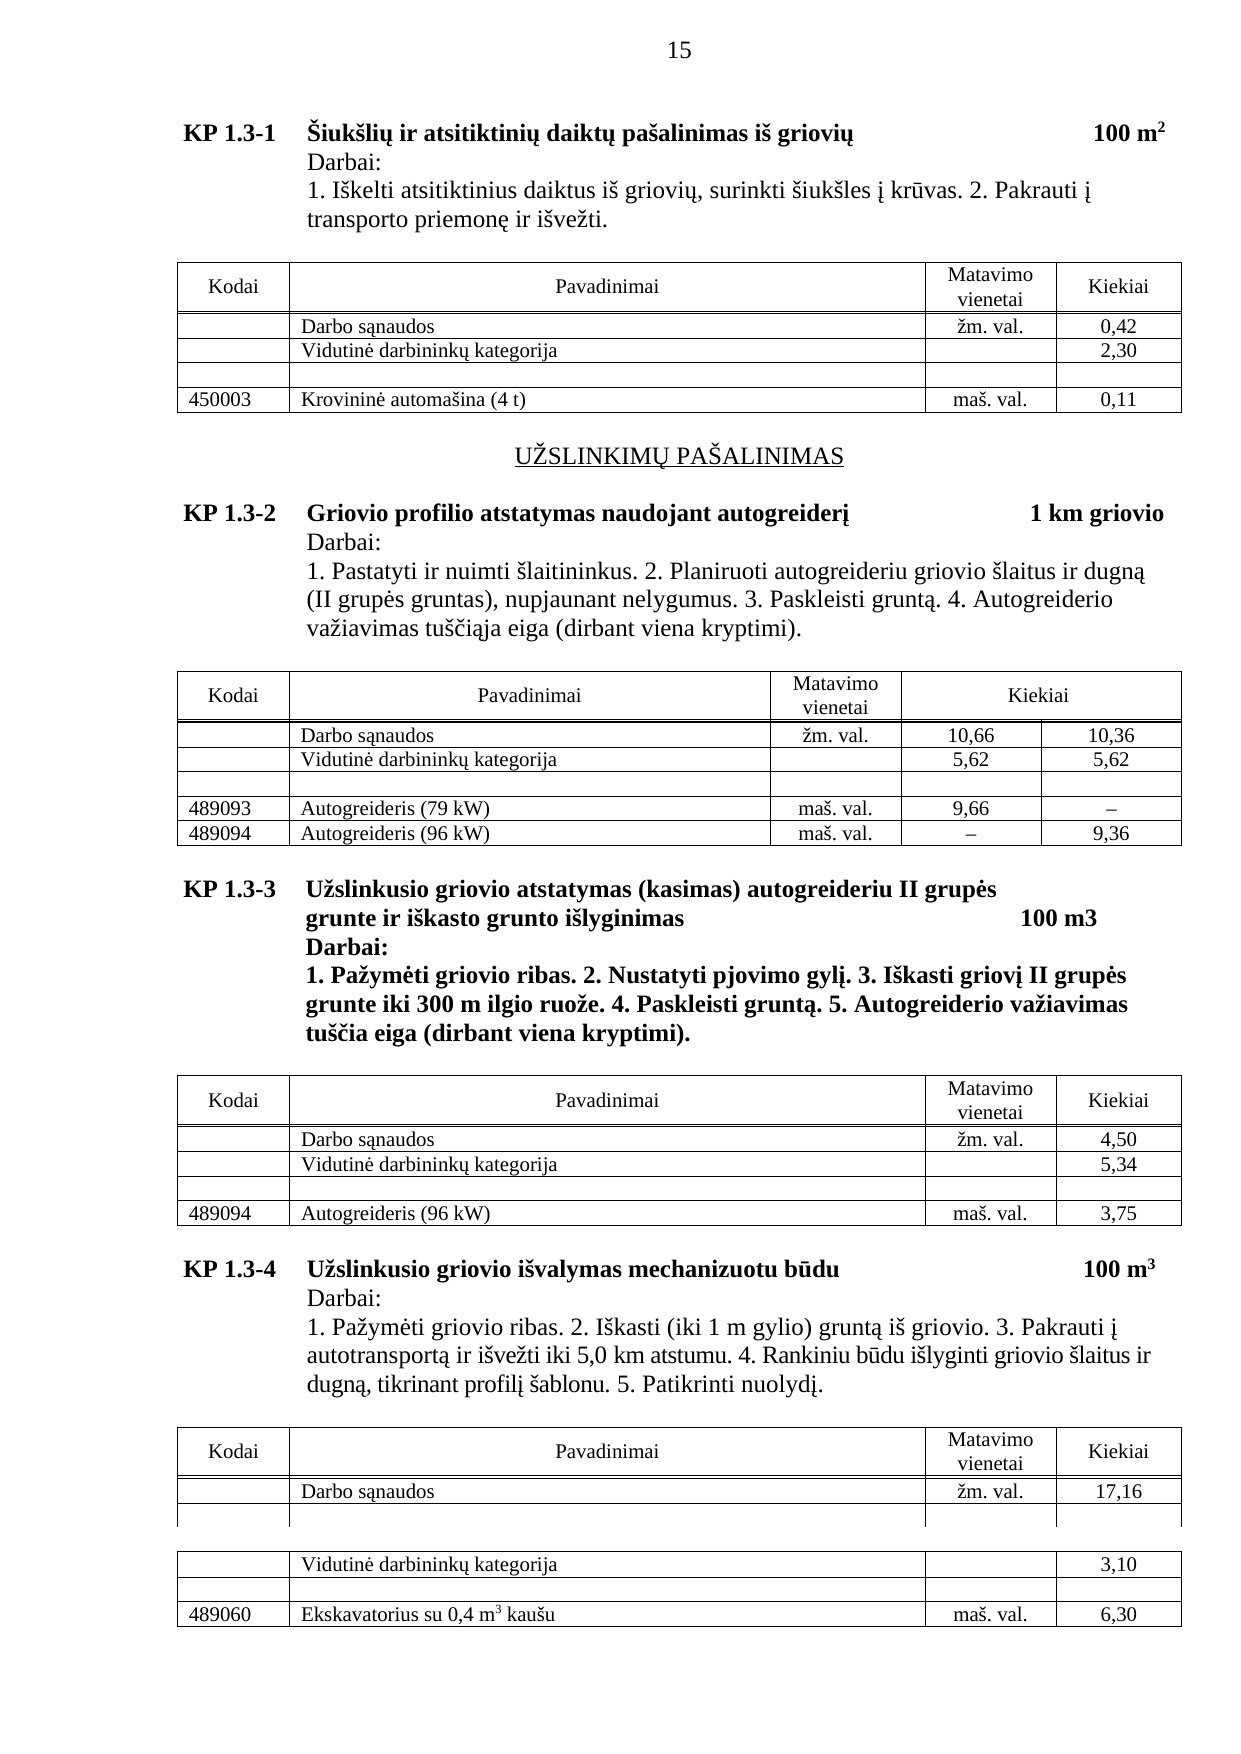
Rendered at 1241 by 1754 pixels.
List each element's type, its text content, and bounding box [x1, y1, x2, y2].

table_header Griovio profilio atstatymas naudojant autogreiderį [301, 498, 1024, 527]
text UŽSLINKIMŲ PAŠALINIMAS [177, 441, 1181, 469]
table_cell [178, 314, 289, 338]
table_header Pavadinimai [290, 1428, 925, 1475]
table_cell [925, 1527, 1056, 1551]
table_cell [926, 1578, 1056, 1601]
table_cell Darbo sąnaudos [290, 314, 925, 338]
table_cell maš. val. [771, 821, 901, 845]
table_header Pavadinimai [290, 1076, 925, 1124]
table_cell [178, 339, 289, 362]
table_cell 489094 [178, 821, 289, 845]
table_cell 450003 [178, 388, 289, 411]
table_cell [1042, 772, 1181, 796]
table_cell [177, 1527, 289, 1551]
table_cell [902, 772, 1041, 796]
table_cell [178, 1152, 289, 1176]
table_cell [290, 1177, 925, 1200]
table_cell [290, 1578, 925, 1601]
table_cell [771, 772, 901, 796]
table_cell maš. val. [926, 388, 1056, 411]
table_cell 3,10 [1057, 1552, 1181, 1576]
table_header Matavimo vienetai [926, 1076, 1056, 1124]
table_cell [771, 748, 901, 771]
table_cell 2,30 [1057, 339, 1181, 362]
table_cell [926, 1552, 1056, 1576]
table_cell 10,66 [902, 723, 1041, 747]
table_cell [290, 1527, 925, 1551]
table_header Pavadinimai [290, 263, 925, 311]
table_header Matavimo vienetai [771, 672, 901, 719]
table_cell [178, 1127, 289, 1151]
table_cell 5,62 [1042, 748, 1181, 771]
table_cell Vidutinė darbininkų kategorija [290, 748, 770, 771]
table_header 100 m3 [1077, 1254, 1181, 1283]
table_header Užslinkusio griovio atstatymas (kasimas) autogreideriu II grupės grunte ir iškasto grunto išlyginimas [299, 874, 1014, 932]
table_cell Vidutinė darbininkų kategorija [290, 339, 925, 362]
table_cell [1057, 1177, 1181, 1200]
table_cell Vidutinė darbininkų kategorija [290, 1552, 925, 1576]
table_header 1 km griovio [1024, 498, 1181, 527]
table_cell Darbai: 1. Iškelti atsitiktinius daiktus iš griovių, surinkti šiukšles į krūvas. 2. Pakrauti į transporto priemonę ir išvežti. [301, 147, 1181, 233]
table_cell 10,36 [1042, 723, 1181, 747]
table_cell žm. val. [771, 723, 901, 747]
table_cell 3,75 [1057, 1201, 1181, 1225]
table_cell [178, 1504, 289, 1527]
table_cell 6,30 [1057, 1602, 1181, 1626]
table_cell Darbai: 1. Pažymėti griovio ribas. 2. Nustatyti pjovimo gylį. 3. Iškasti griovį II grupės grunte iki 300 m ilgio ruože. 4. Paskleisti gruntą. 5. Autogreiderio važiavimas tuščia eiga (dirbant viena kryptimi). [299, 932, 1181, 1047]
table_cell Krovininė automašina (4 t) [290, 388, 925, 411]
table_header Kodai [178, 1076, 289, 1124]
table_cell – [902, 821, 1041, 845]
table_cell [1057, 1504, 1181, 1527]
table_cell [1056, 1527, 1181, 1551]
table_header Kiekiai [1057, 263, 1181, 311]
table_header Užslinkusio griovio išvalymas mechanizuotu būdu [301, 1254, 1077, 1283]
table_header Šiukšlių ir atsitiktinių daiktų pašalinimas iš griovių [301, 118, 1077, 147]
table_header 100 m2 [1077, 118, 1181, 147]
table_cell 489094 [178, 1201, 289, 1225]
table_cell Darbo sąnaudos [290, 723, 770, 747]
table_cell [178, 363, 289, 387]
table_header Kiekiai [902, 672, 1181, 719]
table_cell Darbo sąnaudos [290, 1479, 925, 1503]
table_cell 489093 [178, 797, 289, 820]
table_cell žm. val. [926, 314, 1056, 338]
table_header 100 m3 [1014, 874, 1181, 932]
table_cell 17,16 [1057, 1479, 1181, 1503]
table_cell 0,11 [1057, 388, 1181, 411]
table_cell 5,34 [1057, 1152, 1181, 1176]
table_cell [178, 1552, 289, 1576]
table_cell [178, 1479, 289, 1503]
table_header Kodai [178, 1428, 289, 1475]
table_cell [290, 1504, 925, 1527]
table_cell Darbo sąnaudos [290, 1127, 925, 1151]
table_header KP 1.3-2 [177, 498, 301, 527]
table_cell Darbai: 1. Pastatyti ir nuimti šlaitininkus. 2. Planiruoti autogreideriu griovio šlaitus ir dugną (II grupės gruntas), nupjaunant nelygumus. 3. Paskleisti gruntą. 4. Autogreiderio važiavimas tuščiąja eiga (dirbant viena kryptimi). [301, 527, 1181, 642]
table_header Kiekiai [1057, 1428, 1181, 1475]
table_cell [177, 527, 301, 642]
table_cell 4,50 [1057, 1127, 1181, 1151]
table_header Kodai [178, 672, 289, 719]
table_cell [926, 363, 1056, 387]
table_cell Vidutinė darbininkų kategorija [290, 1152, 925, 1176]
table_cell 0,42 [1057, 314, 1181, 338]
table_header KP 1.3-4 [177, 1254, 301, 1283]
table_cell 9,66 [902, 797, 1041, 820]
table_cell [290, 363, 925, 387]
table_cell 5,62 [902, 748, 1041, 771]
table_cell [178, 772, 289, 796]
table_cell maš. val. [926, 1201, 1056, 1225]
table_cell maš. val. [926, 1602, 1056, 1626]
table_cell [1057, 1578, 1181, 1601]
table_cell [926, 1504, 1056, 1527]
table_header Pavadinimai [290, 672, 770, 719]
table_cell [178, 1177, 289, 1200]
table_cell [178, 748, 289, 771]
table_cell [178, 1578, 289, 1601]
table_cell – [1042, 797, 1181, 820]
table_cell žm. val. [926, 1127, 1056, 1151]
table_cell [177, 932, 299, 1047]
table_header KP 1.3-1 [177, 118, 301, 147]
table_cell [290, 772, 770, 796]
table_cell [177, 147, 301, 233]
table_cell Darbai: 1. Pažymėti griovio ribas. 2. Iškasti (iki 1 m gylio) gruntą iš griovio. 3. Pakrauti į autotransportą ir išvežti iki 5,0 km atstumu. 4. Rankiniu būdu išlyginti griovio šlaitus ir dugną, tikrinant profilį šablonu. 5. Patikrinti nuolydį. [301, 1283, 1181, 1398]
table_cell [926, 1177, 1056, 1200]
table_header Kiekiai [1057, 1076, 1181, 1124]
table_cell [1057, 363, 1181, 387]
table_header Matavimo vienetai [926, 1428, 1056, 1475]
table_header Kodai [178, 263, 289, 311]
table_header Matavimo vienetai [926, 263, 1056, 311]
table_cell Autogreideris (79 kW) [290, 797, 770, 820]
table_cell maš. val. [771, 797, 901, 820]
table_cell Autogreideris (96 kW) [290, 821, 770, 845]
table_cell Ekskavatorius su 0,4 m3 kaušu [290, 1602, 925, 1626]
table_header KP 1.3-3 [177, 874, 299, 932]
table_cell [178, 723, 289, 747]
table_cell [177, 1283, 301, 1398]
table_cell 9,36 [1042, 821, 1181, 845]
table_cell [926, 1152, 1056, 1176]
table_cell [926, 339, 1056, 362]
table_cell Autogreideris (96 kW) [290, 1201, 925, 1225]
table_cell 489060 [178, 1602, 289, 1626]
table_cell žm. val. [926, 1479, 1056, 1503]
